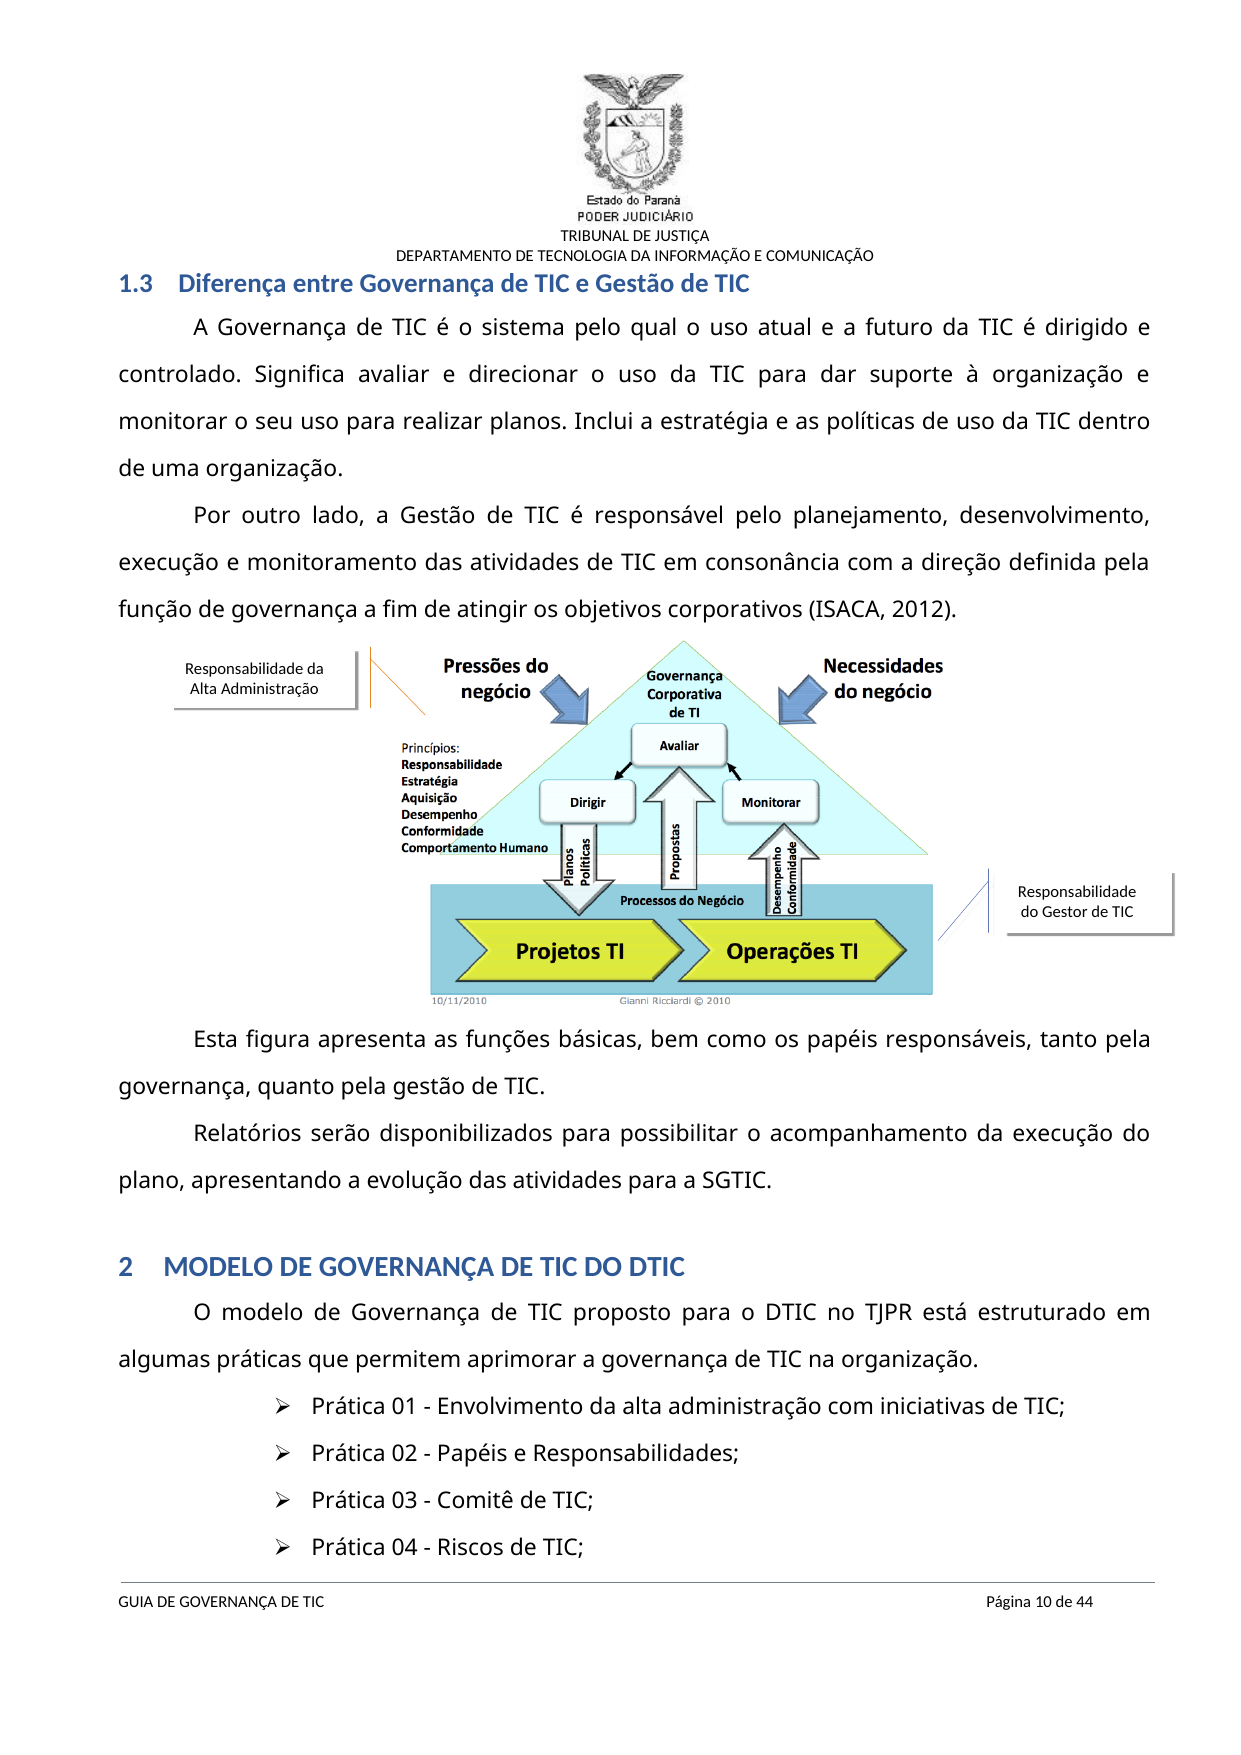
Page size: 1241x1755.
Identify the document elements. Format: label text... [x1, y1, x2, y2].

text O modelo de Governança de TIC proposto para o DTIC no TJPR está estruturado em algumas práticas que permitem aprimorar a governança de TIC na organização. [118, 1296, 1152, 1374]
list Prática 02 - Papéis e Responsabilidades; [274, 1437, 1152, 1468]
text Esta figura apresenta as funções básicas, bem como os papéis responsáveis, tanto pela governança, quanto pela gestão de TIC. [118, 1023, 1152, 1101]
list Prática 01 - Envolvimento da alta administração com iniciativas de TIC; [274, 1390, 1152, 1421]
text Por outro lado, a Gestão de TIC é responsável pelo planejamento, desenvolvimento, execução e monitoramento das atividades de TIC em consonância com a direção definida pela função de governança a fim de atingir os objetivos corporativos (ISACA, 2012). [118, 499, 1152, 624]
subtitle Diferença entre Governança de TIC e Gestão de TIC [118, 266, 1152, 299]
text Relatórios serão disponibilizados para possibilitar o acompanhamento da execução do plano, apresentando a evolução das atividades para a SGTIC. [118, 1117, 1152, 1195]
list Prática 04 - Riscos de TIC; [274, 1531, 1152, 1562]
text A Governança de TIC é o sistema pelo qual o uso atual e a futuro da TIC é dirigido e controlado. Significa avaliar e direcionar o uso da TIC para dar suporte à organização e monitorar o seu uso para realizar planos. Inclui a estratégia e as políticas de uso da TIC dentro de uma organização. [118, 311, 1152, 483]
list Prática 03 - Comitê de TIC; [274, 1484, 1152, 1515]
subtitle MODELO DE GOVERNANÇA DE TIC DO DTIC [118, 1248, 1152, 1284]
